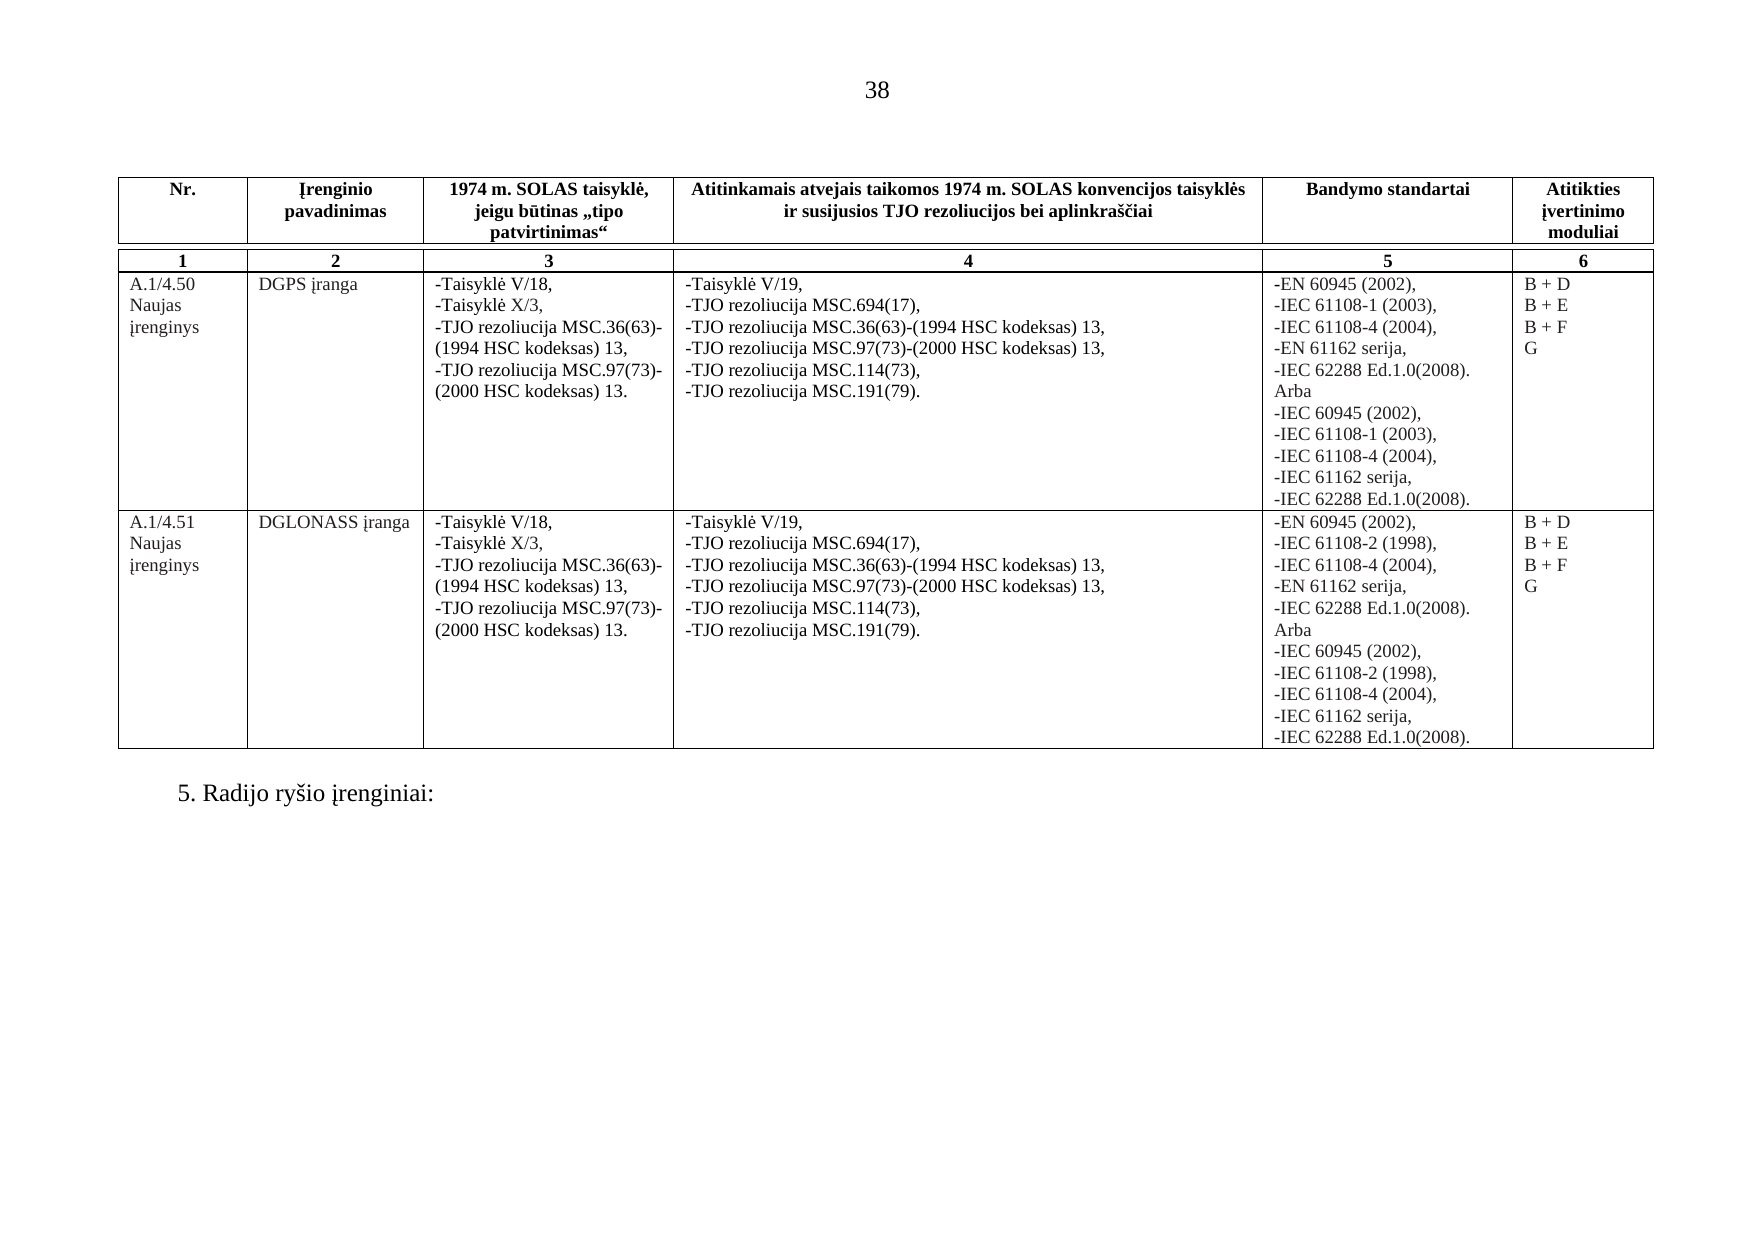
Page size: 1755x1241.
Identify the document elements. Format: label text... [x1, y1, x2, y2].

table_cell DGPS įranga [248, 273, 423, 509]
table_cell 4 [674, 250, 1262, 271]
table_header Bandymo standartai [1263, 178, 1512, 243]
table_cell 1 [119, 250, 247, 271]
table_cell [118, 244, 247, 249]
table_cell -Taisyklė V/19, -TJO rezoliucija MSC.694(17), -TJO rezoliucija MSC.36(63)-(1994 HSC kodeksas) 13, -TJO rezoliucija MSC.97(73)-(2000 HSC kodeksas) 13, -TJO rezoliucija MSC.114(73), -TJO rezoliucija MSC.191(79). [674, 511, 1262, 748]
table_cell B + D B + E B + F G [1513, 273, 1653, 509]
text 5. Radijo ryšio įrenginiai: [118, 778, 1636, 806]
table_cell [1263, 244, 1513, 249]
table_cell -Taisyklė V/18, -Taisyklė X/3, -TJO rezoliucija MSC.36(63)-(1994 HSC kodeksas) 13, -TJO rezoliucija MSC.97(73)-(2000 HSC kodeksas) 13. [424, 511, 673, 748]
table_cell -EN 60945 (2002), -IEC 61108-1 (2003), -IEC 61108-4 (2004), -EN 61162 serija, -IEC 62288 Ed.1.0(2008). Arba -IEC 60945 (2002), -IEC 61108-1 (2003), -IEC 61108-4 (2004), -IEC 61162 serija, -IEC 62288 Ed.1.0(2008). [1263, 273, 1512, 509]
table_cell 6 [1513, 250, 1653, 271]
table_cell DGLONASS įranga [248, 511, 423, 748]
table_header Atitinkamais atvejais taikomos 1974 m. SOLAS konvencijos taisyklės ir susijusios TJO rezoliucijos bei aplinkraščiai [674, 178, 1262, 243]
table_cell A.1/4.50 Naujas įrenginys [119, 273, 247, 509]
table_header Atitikties įvertinimo moduliai [1513, 178, 1653, 243]
table_header Nr. [119, 178, 247, 243]
table_cell A.1/4.51 Naujas įrenginys [119, 511, 247, 748]
table_header Įrenginio pavadinimas [248, 178, 423, 243]
table_cell -Taisyklė V/19, -TJO rezoliucija MSC.694(17), -TJO rezoliucija MSC.36(63)-(1994 HSC kodeksas) 13, -TJO rezoliucija MSC.97(73)-(2000 HSC kodeksas) 13, -TJO rezoliucija MSC.114(73), -TJO rezoliucija MSC.191(79). [674, 273, 1262, 509]
table_cell B + D B + E B + F G [1513, 511, 1653, 748]
table_cell -Taisyklė V/18, -Taisyklė X/3, -TJO rezoliucija MSC.36(63)-(1994 HSC kodeksas) 13, -TJO rezoliucija MSC.97(73)-(2000 HSC kodeksas) 13. [424, 273, 673, 509]
table_cell 2 [248, 250, 423, 271]
table_cell [424, 244, 674, 249]
table_cell [1513, 244, 1653, 249]
table_header 1974 m. SOLAS taisyklė, jeigu būtinas „tipo patvirtinimas“ [424, 178, 673, 243]
table_cell 5 [1263, 250, 1512, 271]
table_cell 3 [424, 250, 673, 271]
table_cell -EN 60945 (2002), -IEC 61108-2 (1998), -IEC 61108-4 (2004), -EN 61162 serija, -IEC 62288 Ed.1.0(2008). Arba -IEC 60945 (2002), -IEC 61108-2 (1998), -IEC 61108-4 (2004), -IEC 61162 serija, -IEC 62288 Ed.1.0(2008). [1263, 511, 1512, 748]
table_cell [674, 244, 1263, 249]
table_cell [247, 244, 424, 249]
